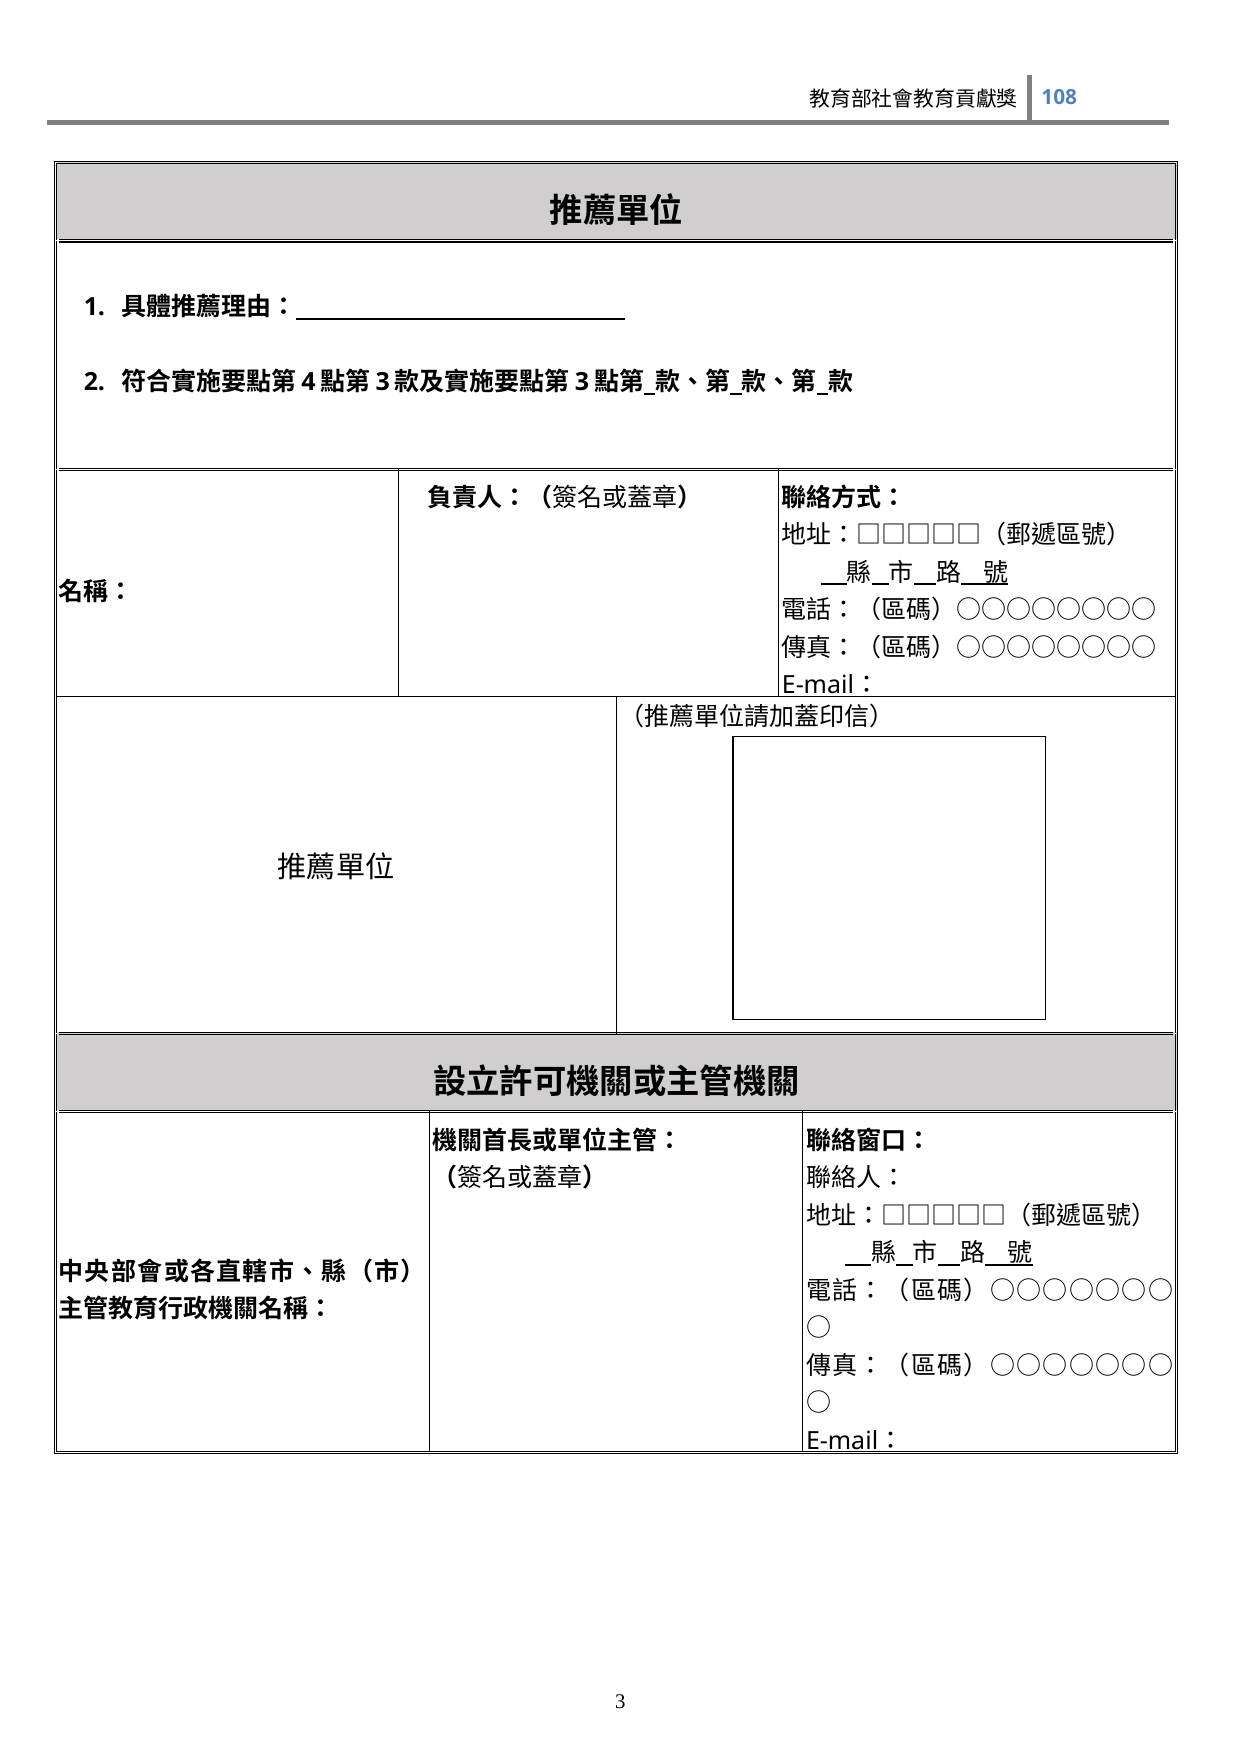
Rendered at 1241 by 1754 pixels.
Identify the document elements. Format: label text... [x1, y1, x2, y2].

table_cell 設立許可機關或主管機關 [56, 1032, 1177, 1110]
table_cell 名稱： [57, 468, 398, 696]
table_cell 中央部會或各直轄市、縣（市）主管教育行政機關名稱： [56, 1110, 429, 1451]
table_cell 聯絡方式： 地址：□□□□□（郵遞區號） 縣 市 路 號 電話：（區碼）○○○○○○○○ 傳真：（區碼）○○○○○○○○ E-mail： [779, 468, 1175, 696]
table_cell 負責人：（簽名或蓋章） [399, 471, 778, 696]
table_cell 推薦單位 [57, 697, 616, 1032]
table_cell 聯絡窗口： 聯絡人： 地址：□□□□□（郵遞區號） 縣 市 路 號 電話：（區碼）○○○○○○○○ 傳真：（區碼）○○○○○○○○ E-mail： [803, 1110, 1177, 1451]
table_cell 推薦單位 [57, 164, 1175, 239]
table_cell 具體推薦理由： 符合實施要點第4點第3款及實施要點第3點第 款、第 款、第 款 [56, 239, 1177, 467]
table_cell 機關首長或單位主管： （簽名或蓋章） [430, 1113, 802, 1451]
table_cell （推薦單位請加蓋印信） [617, 697, 1175, 1032]
